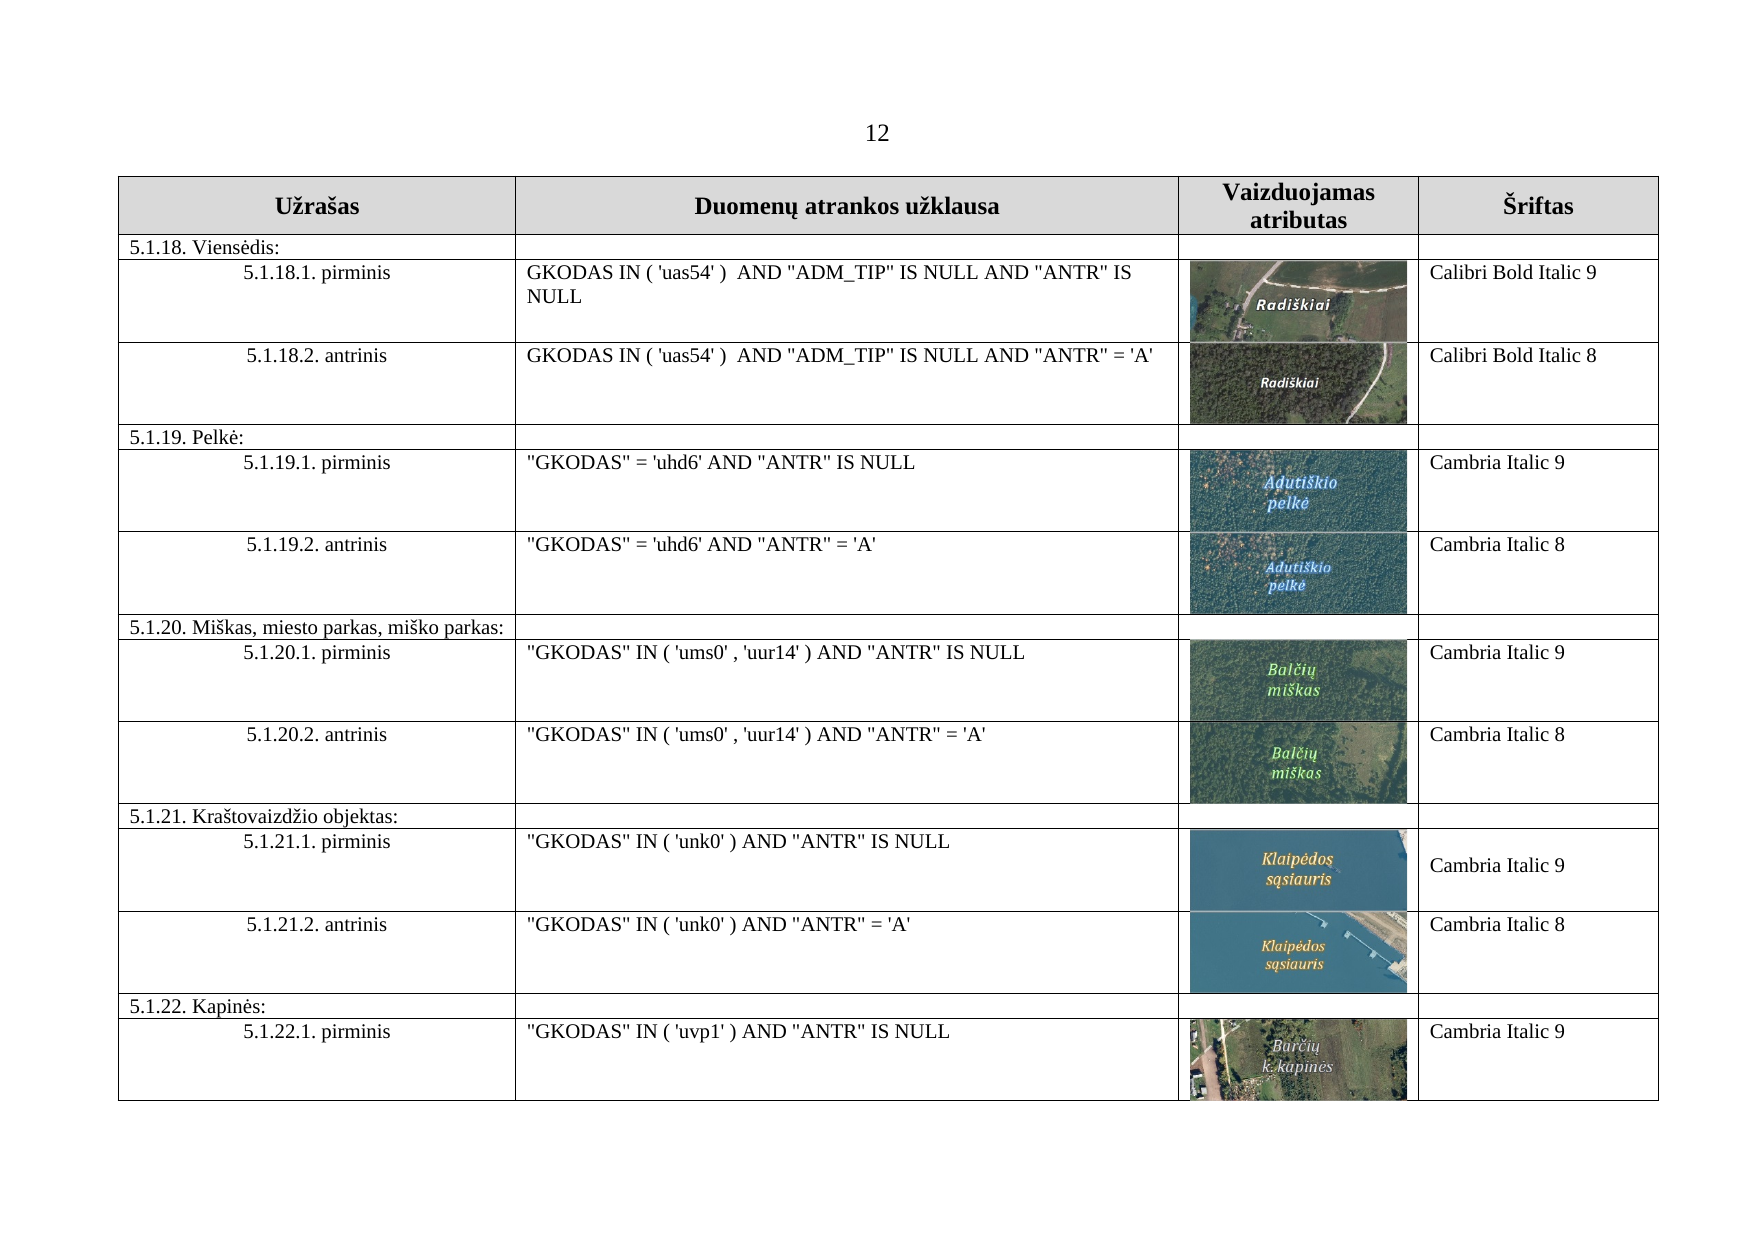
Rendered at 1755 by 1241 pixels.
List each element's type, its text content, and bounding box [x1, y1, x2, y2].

table_cell 5.1.20.1. pirminis [119, 640, 515, 721]
table_cell 5.1.19.2. antrinis [119, 532, 515, 613]
table_cell Cambria Italic 9 [1419, 450, 1658, 531]
table_cell [1408, 450, 1418, 531]
table_cell [516, 425, 1178, 449]
table_header Vaizduojamas atributas [1179, 177, 1418, 234]
table_cell GKODAS IN ( 'uas54' ) AND "ADM_TIP" IS NULL AND "ANTR" IS NULL [516, 260, 1178, 342]
table_cell [1408, 829, 1418, 911]
table_cell 5.1.21.2. antrinis [119, 912, 515, 993]
table_cell "GKODAS" = 'uhd6' AND "ANTR" IS NULL [516, 450, 1178, 531]
table_cell Cambria Italic 9 [1419, 640, 1658, 721]
table_cell [1408, 912, 1418, 993]
table_cell "GKODAS" IN ( 'unk0' ) AND "ANTR" = 'A' [516, 912, 1178, 993]
table_cell 5.1.22. Kapinės: [119, 994, 515, 1018]
table_cell [1179, 450, 1190, 531]
table_cell 5.1.18.2. antrinis [119, 343, 515, 424]
table_cell "GKODAS" IN ( 'ums0' , 'uur14' ) AND "ANTR" IS NULL [516, 640, 1178, 721]
table_cell [1179, 343, 1190, 424]
table_cell [1419, 425, 1658, 449]
table_cell [1419, 615, 1658, 639]
table_header Duomenų atrankos užklausa [516, 177, 1178, 234]
table_cell "GKODAS" IN ( 'uvp1' ) AND "ANTR" IS NULL [516, 1019, 1178, 1100]
table_header Šriftas [1419, 177, 1658, 234]
table_cell 5.1.19.1. pirminis [119, 450, 515, 531]
table_cell [1179, 615, 1418, 639]
table_cell [1179, 829, 1190, 911]
table_cell [1419, 235, 1658, 259]
table_cell "GKODAS" IN ( 'ums0' , 'uur14' ) AND "ANTR" = 'A' [516, 722, 1178, 803]
table_cell 5.1.19. Pelkė: [119, 425, 515, 449]
table_cell [1408, 1019, 1418, 1100]
table_cell [516, 804, 1178, 828]
table_cell [1408, 260, 1418, 342]
table_cell [1408, 640, 1418, 721]
table_cell [1179, 235, 1418, 259]
table_cell "GKODAS" = 'uhd6' AND "ANTR" = 'A' [516, 532, 1178, 613]
table_cell 5.1.20.2. antrinis [119, 722, 515, 803]
table_cell Cambria Italic 8 [1419, 532, 1658, 613]
table_cell [1179, 260, 1190, 342]
table_cell [1179, 912, 1190, 993]
table_cell GKODAS IN ( 'uas54' ) AND "ADM_TIP" IS NULL AND "ANTR" = 'A' [516, 343, 1178, 424]
table_cell [516, 994, 1178, 1018]
table_cell "GKODAS" IN ( 'unk0' ) AND "ANTR" IS NULL [516, 829, 1178, 911]
table_cell Cambria Italic 8 [1419, 722, 1658, 803]
table_cell 5.1.18. Viensėdis: [119, 235, 515, 259]
table_cell Calibri Bold Italic 8 [1419, 343, 1658, 424]
table_cell [1408, 343, 1418, 424]
table_cell [1179, 804, 1418, 828]
table_cell Cambria Italic 9 [1419, 1019, 1658, 1100]
table_cell [516, 235, 1178, 259]
table_cell [1419, 804, 1658, 828]
table_cell 5.1.21. Kraštovaizdžio objektas: [119, 804, 515, 828]
table_cell [516, 615, 1178, 639]
table_cell 5.1.22.1. pirminis [119, 1019, 515, 1100]
table_cell Cambria Italic 8 [1419, 912, 1658, 993]
table_cell [1179, 994, 1418, 1018]
table_cell Cambria Italic 9 [1419, 829, 1658, 911]
table_cell [1408, 722, 1418, 803]
table_cell [1179, 722, 1190, 803]
table_cell 5.1.21.1. pirminis [119, 829, 515, 911]
table_cell [1179, 1019, 1190, 1100]
table_cell [1179, 425, 1418, 449]
table_header Užrašas [119, 177, 515, 234]
table_cell [1179, 532, 1190, 613]
table_cell Calibri Bold Italic 9 [1419, 260, 1658, 342]
table_cell 5.1.18.1. pirminis [119, 260, 515, 342]
table_cell 5.1.20. Miškas, miesto parkas, miško parkas: [119, 615, 515, 639]
table_cell [1408, 532, 1418, 613]
table_cell [1419, 994, 1658, 1018]
table_cell [1179, 640, 1190, 721]
